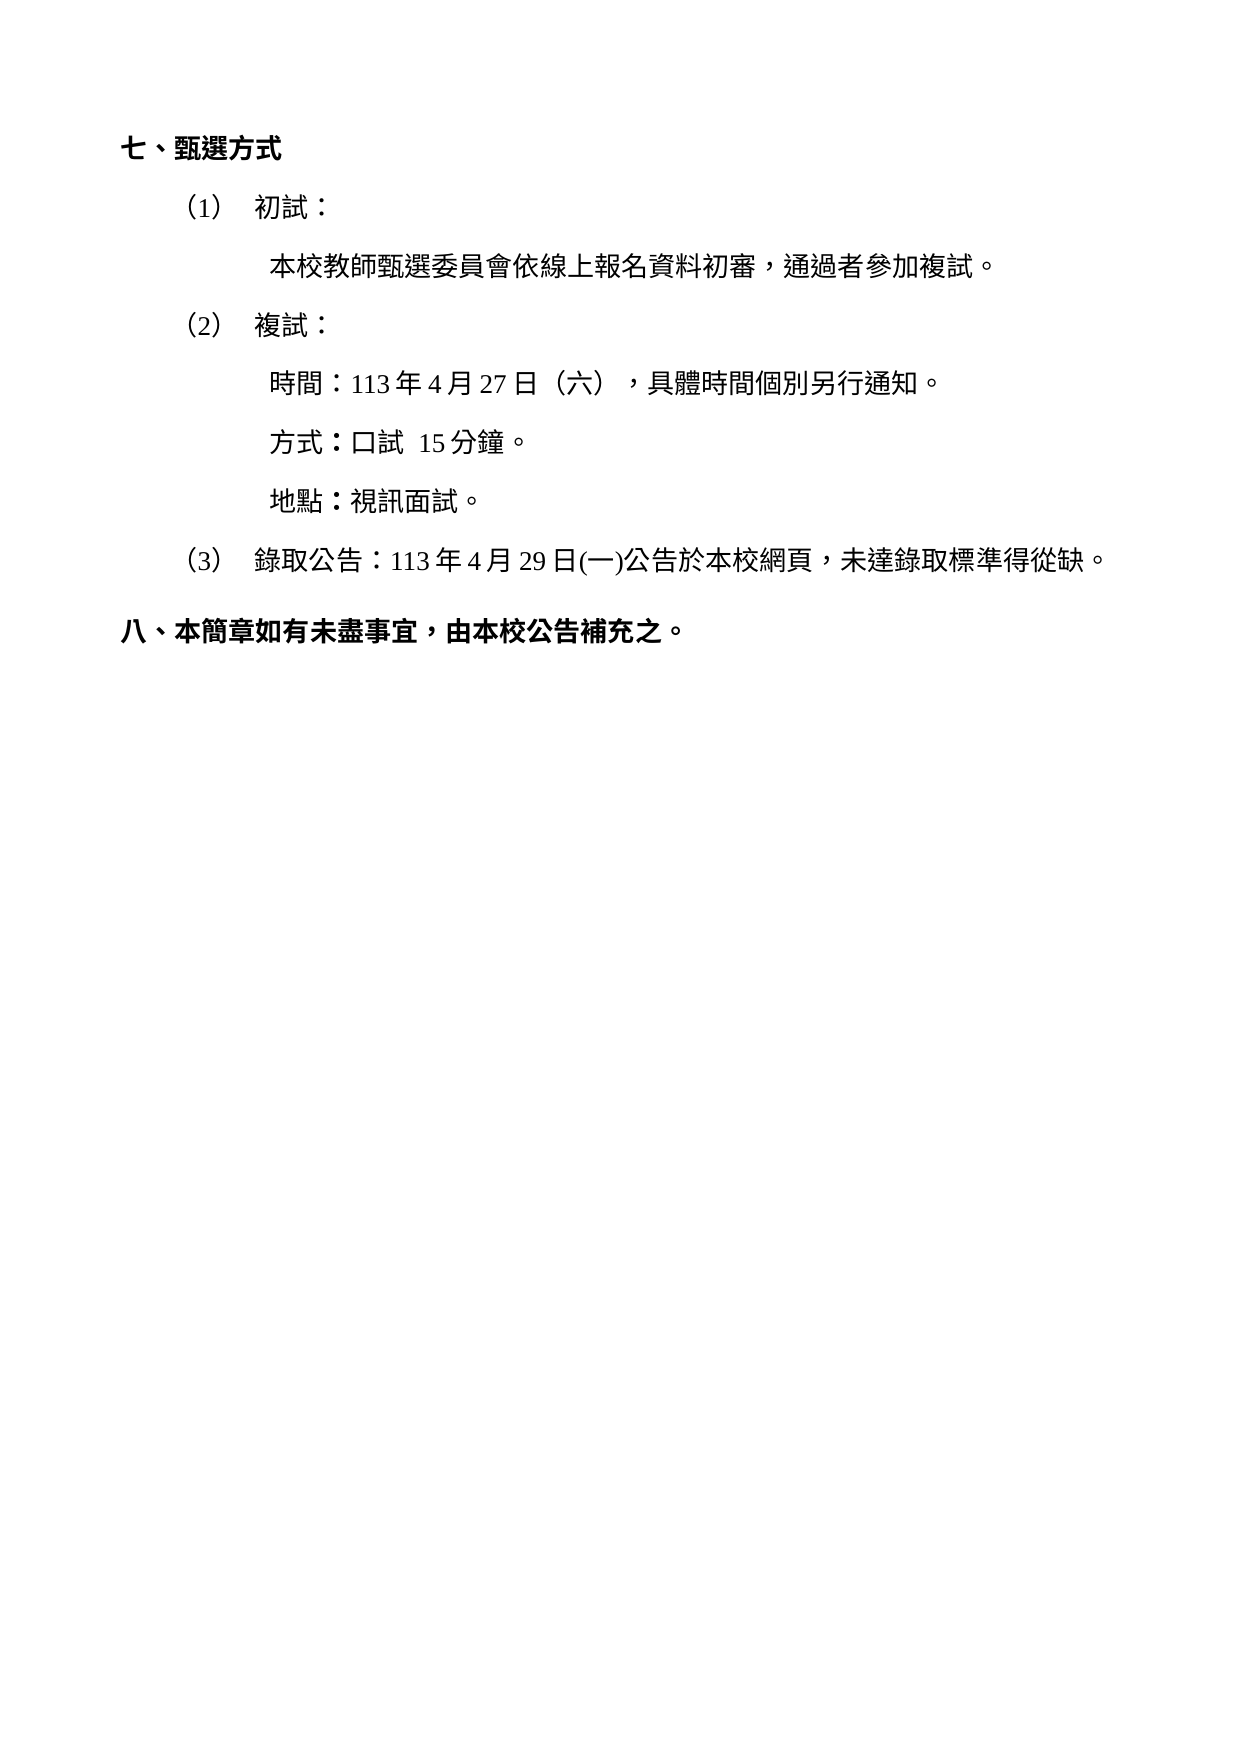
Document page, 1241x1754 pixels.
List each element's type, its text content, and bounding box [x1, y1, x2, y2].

text 八、本簡章如有未盡事宜，由本校公告補充之。 [120, 610, 1120, 649]
text 七、甄選方式 [120, 127, 1120, 166]
list 初試： [170, 186, 1120, 225]
text 本校教師甄選委員會依線上報名資料初審，通過者參加複試。 [269, 245, 1120, 284]
text 時間：113年4月27日（六），具體時間個別另行通知。 [120, 362, 1120, 402]
list 複試： [170, 303, 1120, 343]
list 錄取公告：113年4月29日(一)公告於本校網頁，未達錄取標準得從缺。 [170, 539, 1120, 578]
text 地點：視訊面試。 [120, 480, 1120, 519]
text 方式：口試 15分鐘。 [120, 421, 1120, 461]
